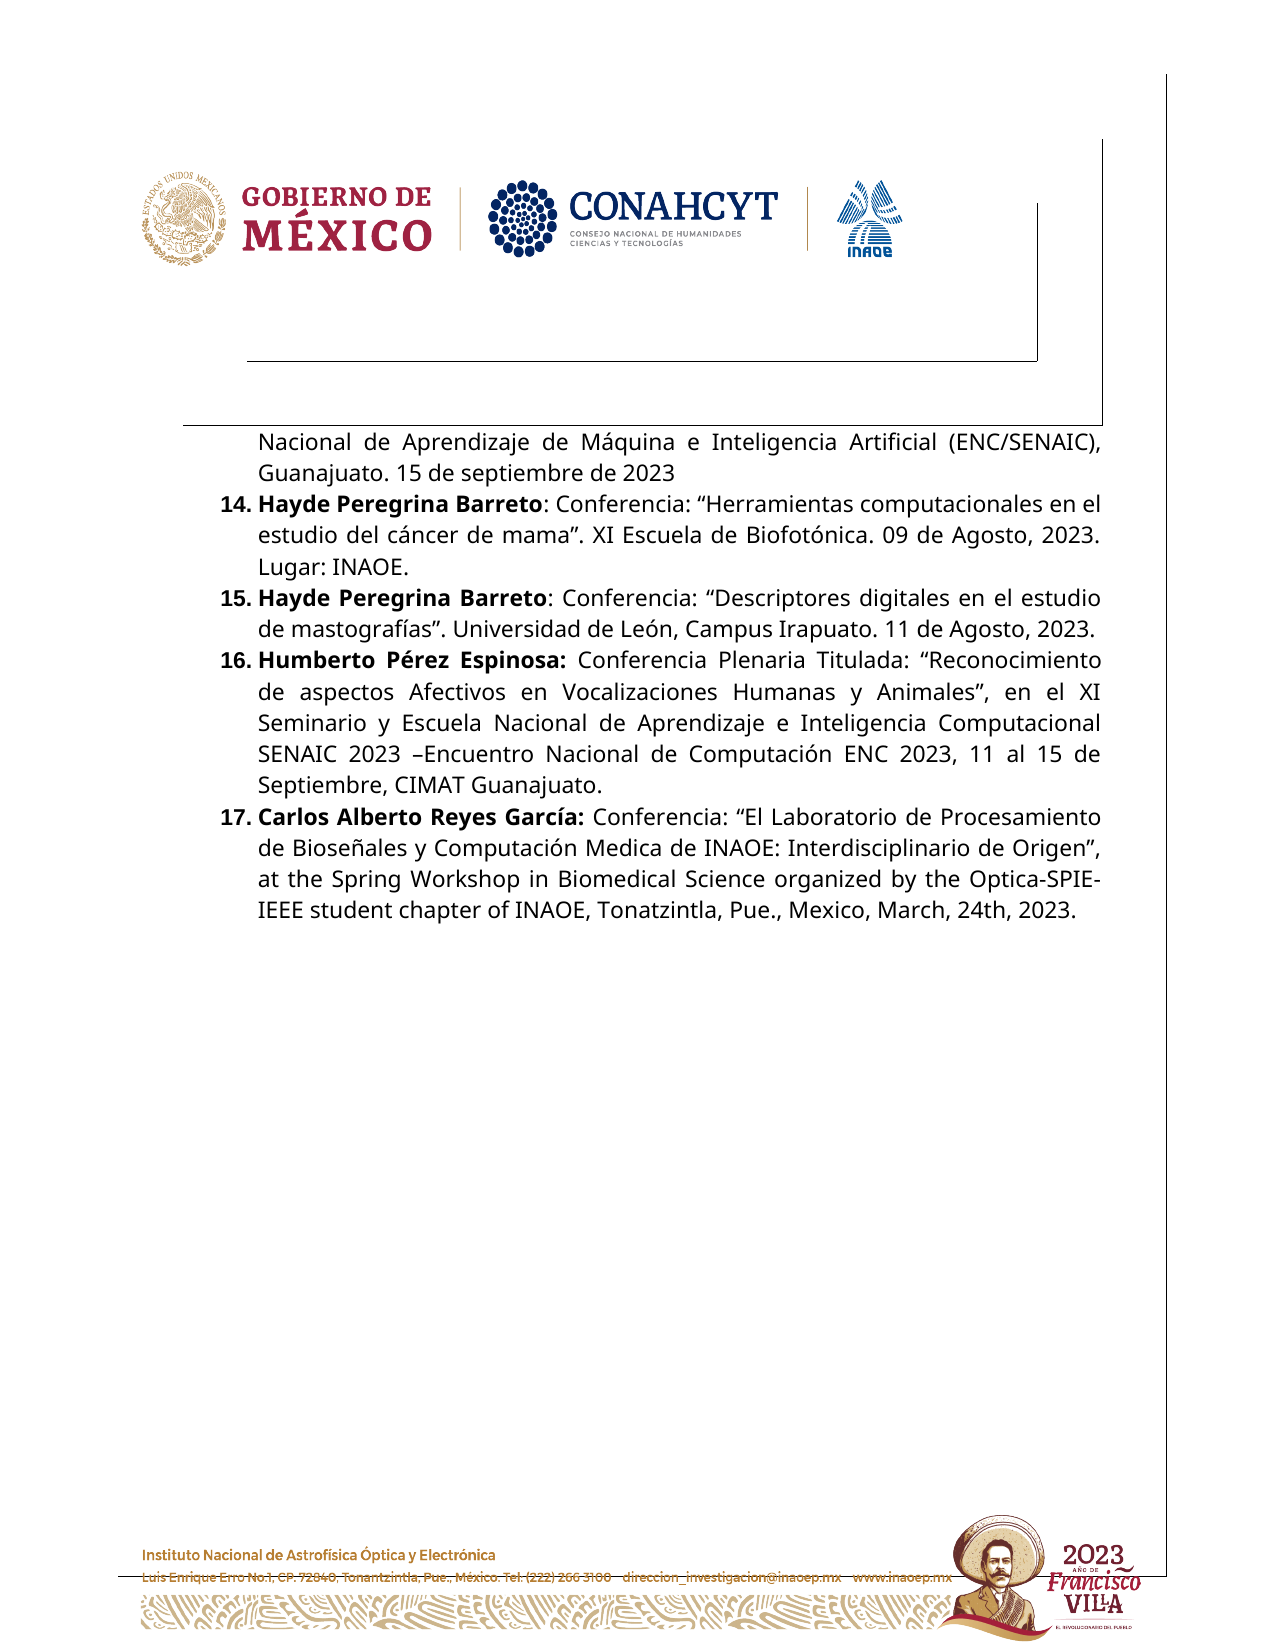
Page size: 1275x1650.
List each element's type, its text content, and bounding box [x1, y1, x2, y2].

list Hayde Peregrina Barreto: Conferencia: “Descriptores digitales en el estudio de mastografías”. Universidad de León, Campus Irapuato. 11 de Agosto, 2023. [220, 582, 1102, 644]
list Nacional de Aprendizaje de Máquina e Inteligencia Artificial (ENC/SENAIC), Guanajuato. 15 de septiembre de 2023 [220, 426, 1102, 488]
list Hayde Peregrina Barreto: Conferencia: “Herramientas computacionales en el estudio del cáncer de mama”. XI Escuela de Biofotónica. 09 de Agosto, 2023. Lugar: INAOE. [220, 488, 1102, 582]
list Humberto Pérez Espinosa: Conferencia Plenaria Titulada: “Reconocimiento de aspectos Afectivos en Vocalizaciones Humanas y Animales”, en el XI Seminario y Escuela Nacional de Aprendizaje e Inteligencia Computacional SENAIC 2023 –Encuentro Nacional de Computación ENC 2023, 11 al 15 de Septiembre, CIMAT Guanajuato. [220, 644, 1102, 801]
list Carlos Alberto Reyes García: Conferencia: “El Laboratorio de Procesamiento de Bioseñales y Computación Medica de INAOE: Interdisciplinario de Origen”, at the Spring Workshop in Biomedical Science organized by the Optica-SPIE-IEEE student chapter of INAOE, Tonatzintla, Pue., Mexico, March, 24th, 2023. [220, 801, 1102, 926]
